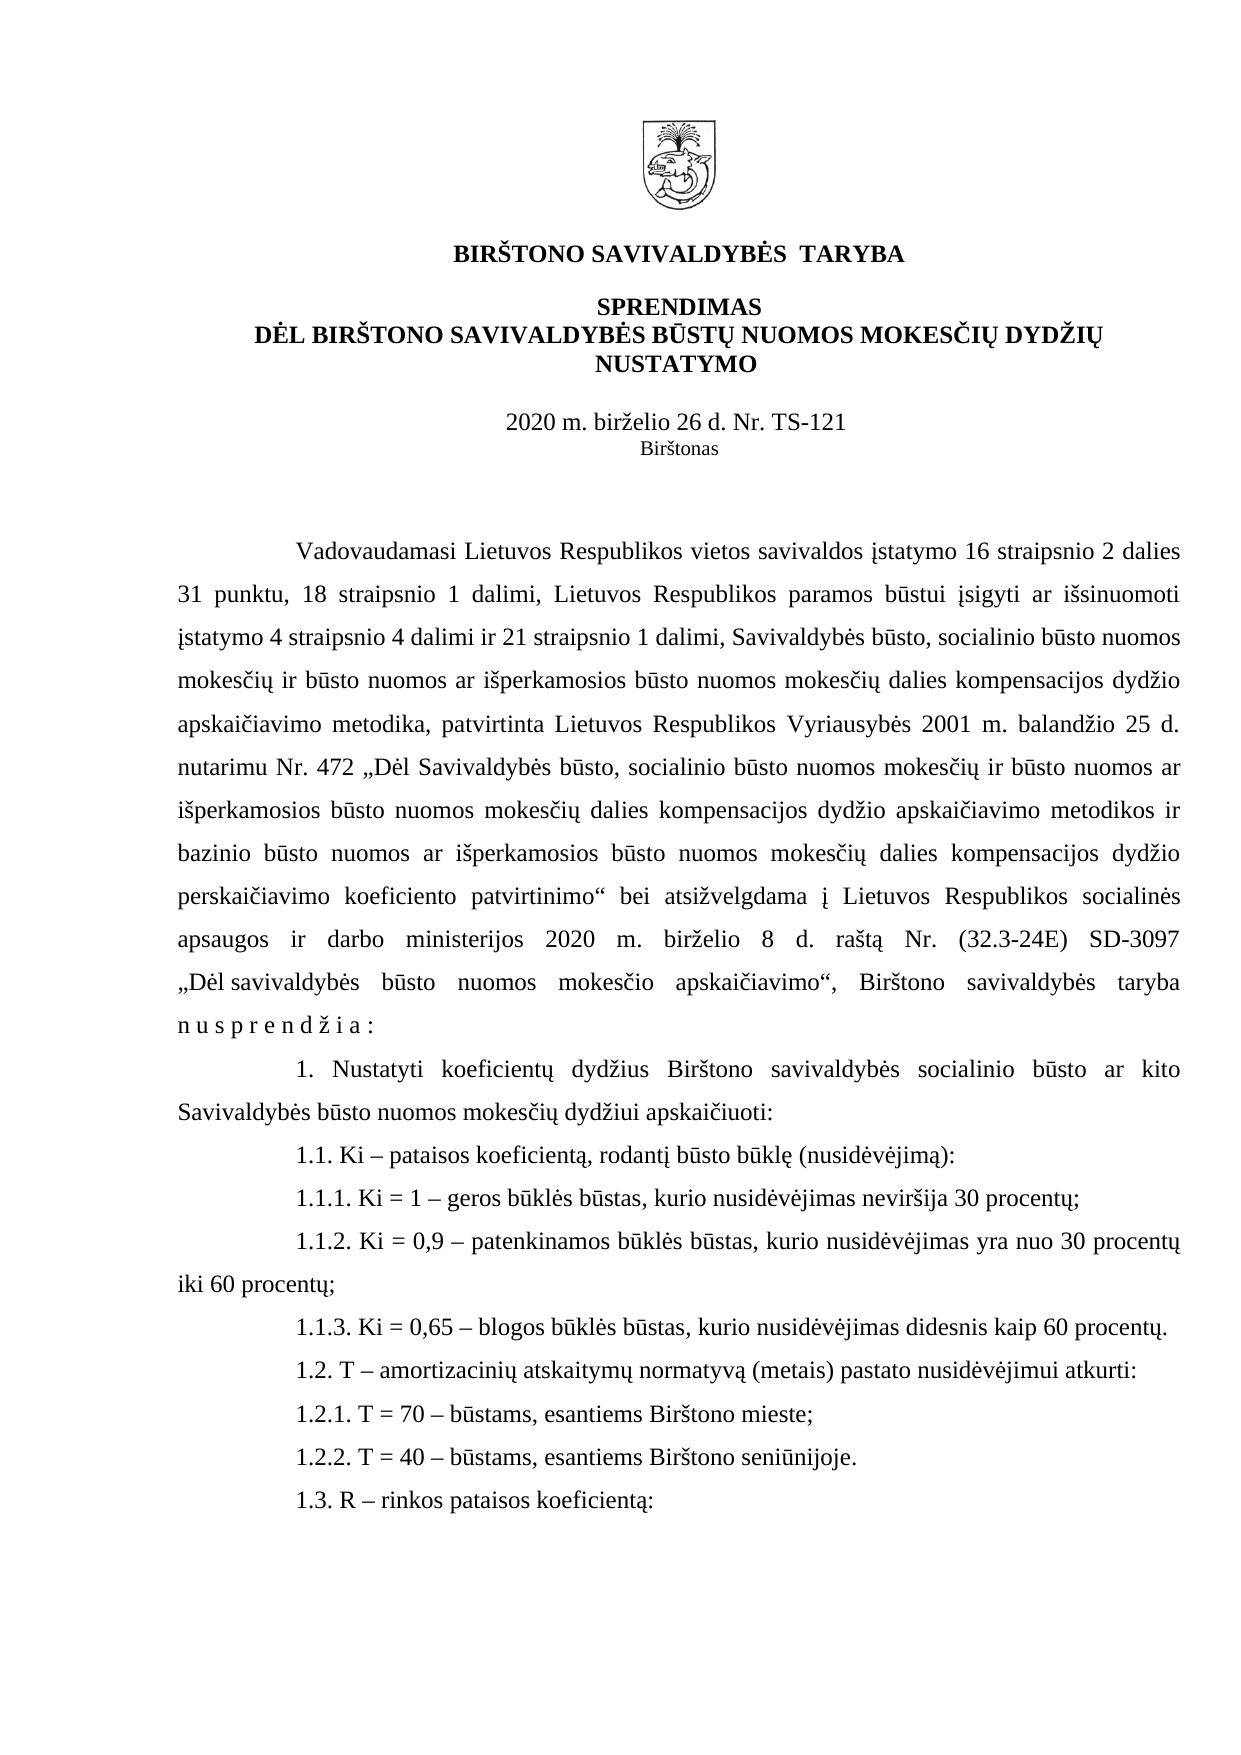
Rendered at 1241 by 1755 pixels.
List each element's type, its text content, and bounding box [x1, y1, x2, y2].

text Vadovaudamasi Lietuvos Respublikos vietos savivaldos įstatymo 16 straipsnio 2 dalies 31 punktu, 18 straipsnio 1 dalimi, Lietuvos Respublikos paramos būstui įsigyti ar išsinuomoti įstatymo 4 straipsnio 4 dalimi ir 21 straipsnio 1 dalimi, Savivaldybės būsto, socialinio būsto nuomos mokesčių ir būsto nuomos ar išperkamosios būsto nuomos mokesčių dalies kompensacijos dydžio apskaičiavimo metodika, patvirtinta Lietuvos Respublikos Vyriausybės 2001 m. balandžio 25 d. nutarimu Nr. 472 „Dėl Savivaldybės būsto, socialinio būsto nuomos mokesčių ir būsto nuomos ar išperkamosios būsto nuomos mokesčių dalies kompensacijos dydžio apskaičiavimo metodikos ir bazinio būsto nuomos ar išperkamosios būsto nuomos mokesčių dalies kompensacijos dydžio perskaičiavimo koeficiento patvirtinimo“ bei atsižvelgdama į Lietuvos Respublikos socialinės apsaugos ir darbo ministerijos 2020 m. birželio 8 d. raštą Nr. (32.3-24E) SD-3097 „Dėl savivaldybės būsto nuomos mokesčio apskaičiavimo“, Birštono savivaldybės taryba nusprendžia: [177, 536, 1181, 1039]
text 1. Nustatyti koeficientų dydžius Birštono savivaldybės socialinio būsto ar kito Savivaldybės būsto nuomos mokesčių dydžiui apskaičiuoti: [177, 1054, 1181, 1126]
text 1.1.1. Ki = 1 – geros būklės būstas, kurio nusidėvėjimas neviršija 30 procentų; [177, 1183, 1181, 1212]
text 1.2. T – amortizacinių atskaitymų normatyvą (metais) pastato nusidėvėjimui atkurti: [177, 1356, 1181, 1384]
text 2020 m. birželio 26 d. Nr. TS-121 [177, 407, 1181, 436]
text 1.1. Ki – pataisos koeficientą, rodantį būsto būklę (nusidėvėjimą): [177, 1140, 1181, 1169]
text 1.2.2. T = 40 – būstams, esantiems Birštono seniūnijoje. [177, 1442, 1181, 1471]
text Birštonas [177, 436, 1181, 460]
text 1.1.3. Ki = 0,65 – blogos būklės būstas, kurio nusidėvėjimas didesnis kaip 60 procentų. [177, 1312, 1181, 1341]
text DĖL BIRŠTONO SAVIVALDYBĖS BŪSTŲ NUOMOS MOKESČIŲ DYDŽIŲ NUSTATYMO [177, 321, 1181, 378]
text 1.1.2. Ki = 0,9 – patenkinamos būklės būstas, kurio nusidėvėjimas yra nuo 30 procentų iki 60 procentų; [177, 1226, 1181, 1298]
text 1.3. R – rinkos pataisos koeficientą: [177, 1485, 1181, 1514]
text sprendimas [177, 292, 1181, 321]
subtitle BIRŠTONO SAVIVALDYBĖS TARYBA [177, 239, 1181, 268]
text 1.2.1. T = 70 – būstams, esantiems Birštono mieste; [177, 1399, 1181, 1427]
